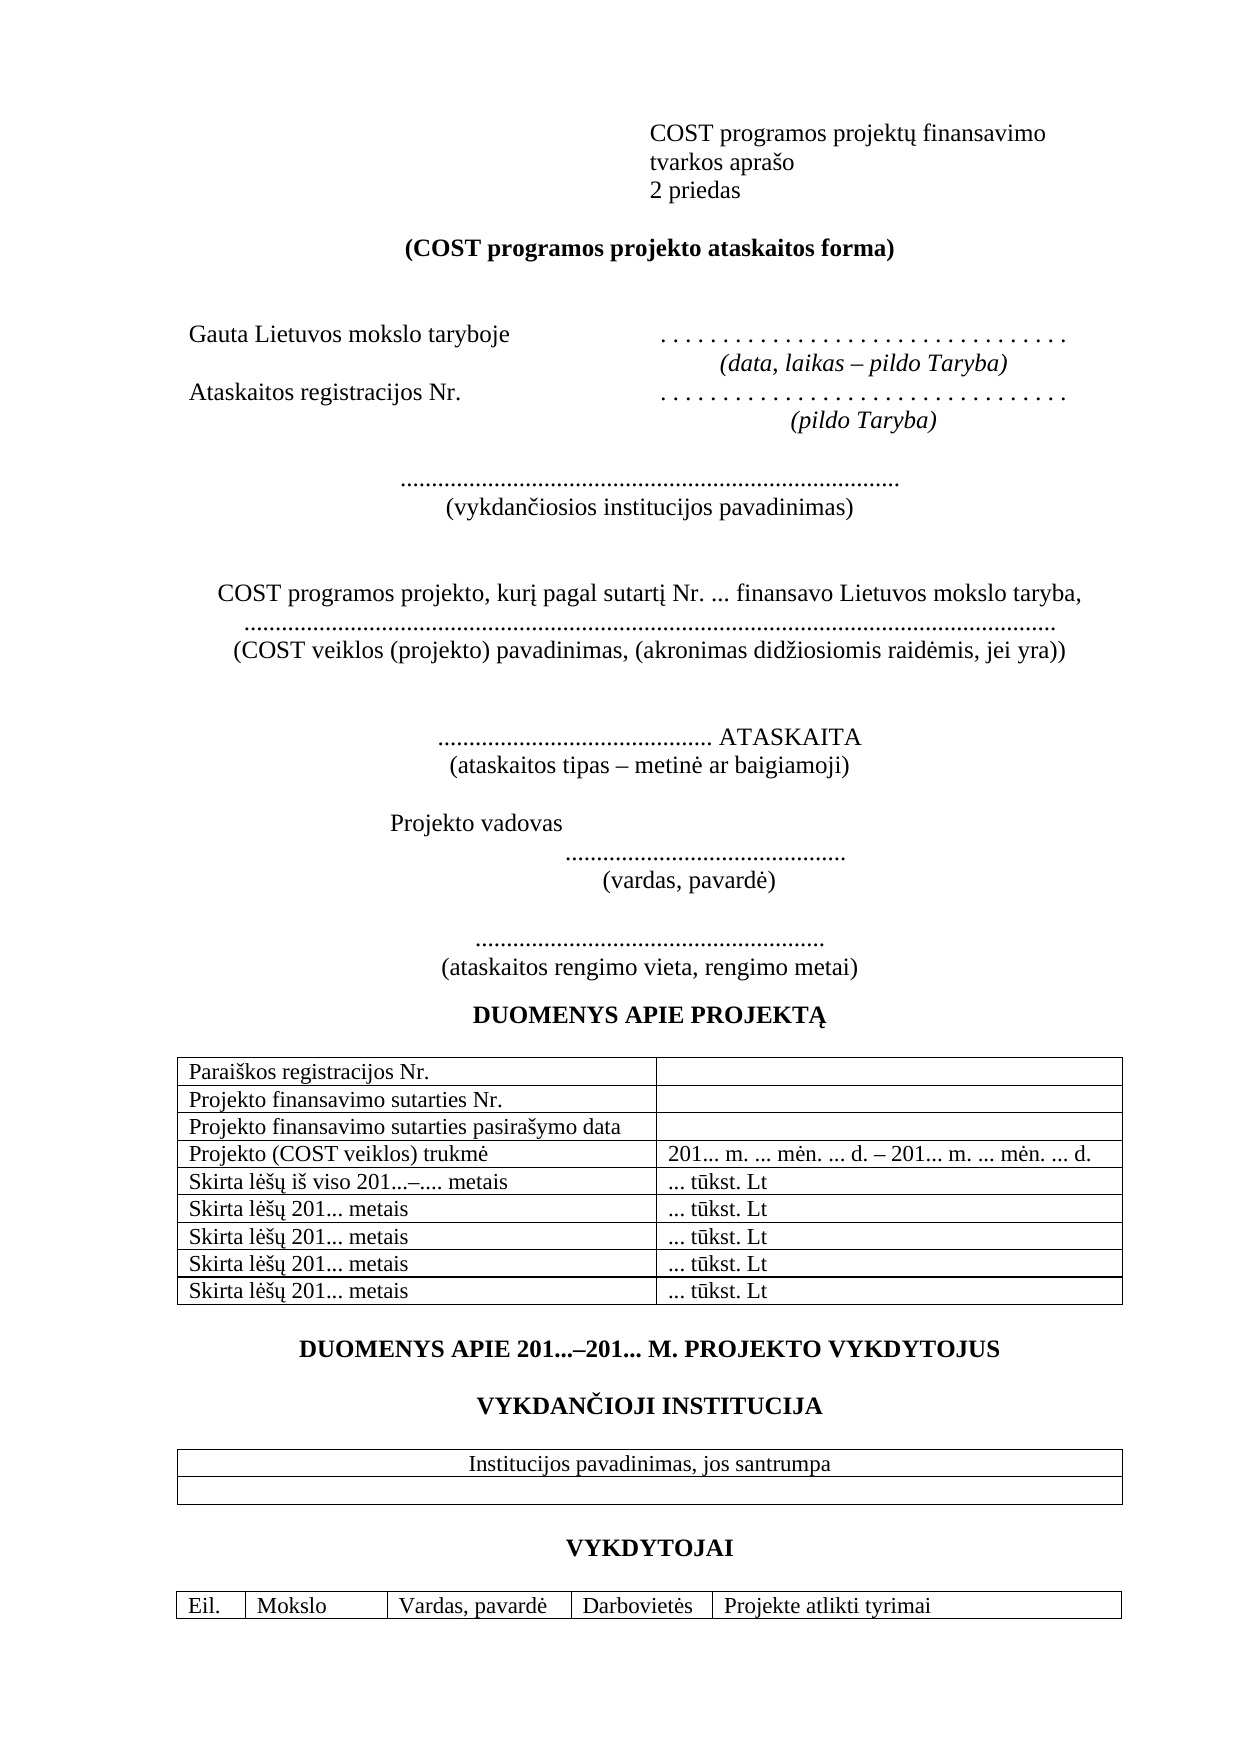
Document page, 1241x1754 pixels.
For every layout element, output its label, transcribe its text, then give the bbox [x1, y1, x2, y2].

table_cell [657, 1113, 1122, 1139]
table_cell Skirta lėšų iš viso 201...–.... metais [178, 1168, 656, 1194]
table_cell [177, 348, 607, 377]
table_cell (data, laikas – pildo Taryba) [608, 348, 1122, 377]
table_cell ... tūkst. Lt [657, 1278, 1122, 1304]
text ................................................................................ [177, 463, 1122, 492]
text .................................................................................................................................. [177, 607, 1122, 636]
text tvarkos aprašo [649, 147, 1122, 176]
table_cell Skirta lėšų 201... metais [178, 1195, 656, 1222]
text ............................................ ATASKAITA [177, 722, 1122, 751]
table_cell (pildo Taryba) [608, 406, 1122, 434]
table_cell ... tūkst. Lt [657, 1168, 1122, 1194]
text DUOMENYS APIE PROJEKTĄ [177, 1000, 1122, 1028]
table_cell Skirta lėšų 201... metais [178, 1223, 656, 1249]
text ........................................................ [177, 923, 1122, 952]
text (vykdančiosios institucijos pavadinimas) [177, 492, 1122, 521]
table_cell Projekto finansavimo sutarties pasirašymo data [178, 1113, 656, 1139]
table_cell ... tūkst. Lt [657, 1250, 1122, 1276]
text (COST programos projekto ataskaitos forma) [177, 233, 1122, 262]
table_cell Ataskaitos registracijos Nr. [177, 377, 607, 406]
text VYKDANČIOJI INSTITUCIJA [177, 1391, 1122, 1420]
table_cell ... tūkst. Lt [657, 1195, 1122, 1222]
table_cell ... tūkst. Lt [657, 1223, 1122, 1249]
table_cell . . . . . . . . . . . . . . . . . . . . . . . . . . . . . . . . . [608, 377, 1122, 406]
table_cell Skirta lėšų 201... metais [178, 1250, 656, 1276]
table_header [657, 1058, 1122, 1085]
text (vardas, pavardė) [177, 866, 1122, 894]
text (ataskaitos tipas – metinė ar baigiamoji) [177, 751, 1122, 779]
table_header Vardas, pavardė [388, 1592, 571, 1618]
table_cell Projekto finansavimo sutarties Nr. [178, 1086, 656, 1112]
table_cell Projekto (COST veiklos) trukmė [178, 1141, 656, 1167]
table_header Projekte atlikti tyrimai [713, 1592, 1121, 1618]
table_cell [178, 1477, 1122, 1503]
table_header Gauta Lietuvos mokslo taryboje [177, 319, 607, 348]
text vykdyTOJAI [177, 1533, 1122, 1562]
table_header Institucijos pavadinimas, jos santrumpa [178, 1450, 1122, 1476]
table_cell [177, 406, 607, 434]
table_header Eil. [177, 1592, 245, 1618]
text (ataskaitos rengimo vieta, rengimo metai) [177, 952, 1122, 981]
text COST programos projektų finansavimo [649, 118, 1122, 147]
table_header Paraiškos registracijos Nr. [178, 1058, 656, 1085]
table_header Mokslo [246, 1592, 387, 1618]
text 2 priedas [649, 176, 1122, 204]
text (COST veiklos (projekto) pavadinimas, (akronimas didžiosiomis raidėmis, jei yra)) [177, 636, 1122, 664]
table_header . . . . . . . . . . . . . . . . . . . . . . . . . . . . . . . . . [608, 319, 1122, 348]
text ............................................. [177, 837, 1122, 866]
text Projekto vadovas [177, 808, 1122, 837]
table_cell Skirta lėšų 201... metais [178, 1278, 656, 1304]
text COST programos projekto, kurį pagal sutartį Nr. ... finansavo Lietuvos mokslo taryba, [177, 578, 1122, 607]
text DUOMENYS APIE 201...–201... m. PROJEKTO VYKDYTOJUS [177, 1334, 1122, 1362]
table_cell 201... m. ... mėn. ... d. – 201... m. ... mėn. ... d. [657, 1141, 1122, 1167]
table_cell [657, 1086, 1122, 1112]
table_header Darbovietės [572, 1592, 712, 1618]
